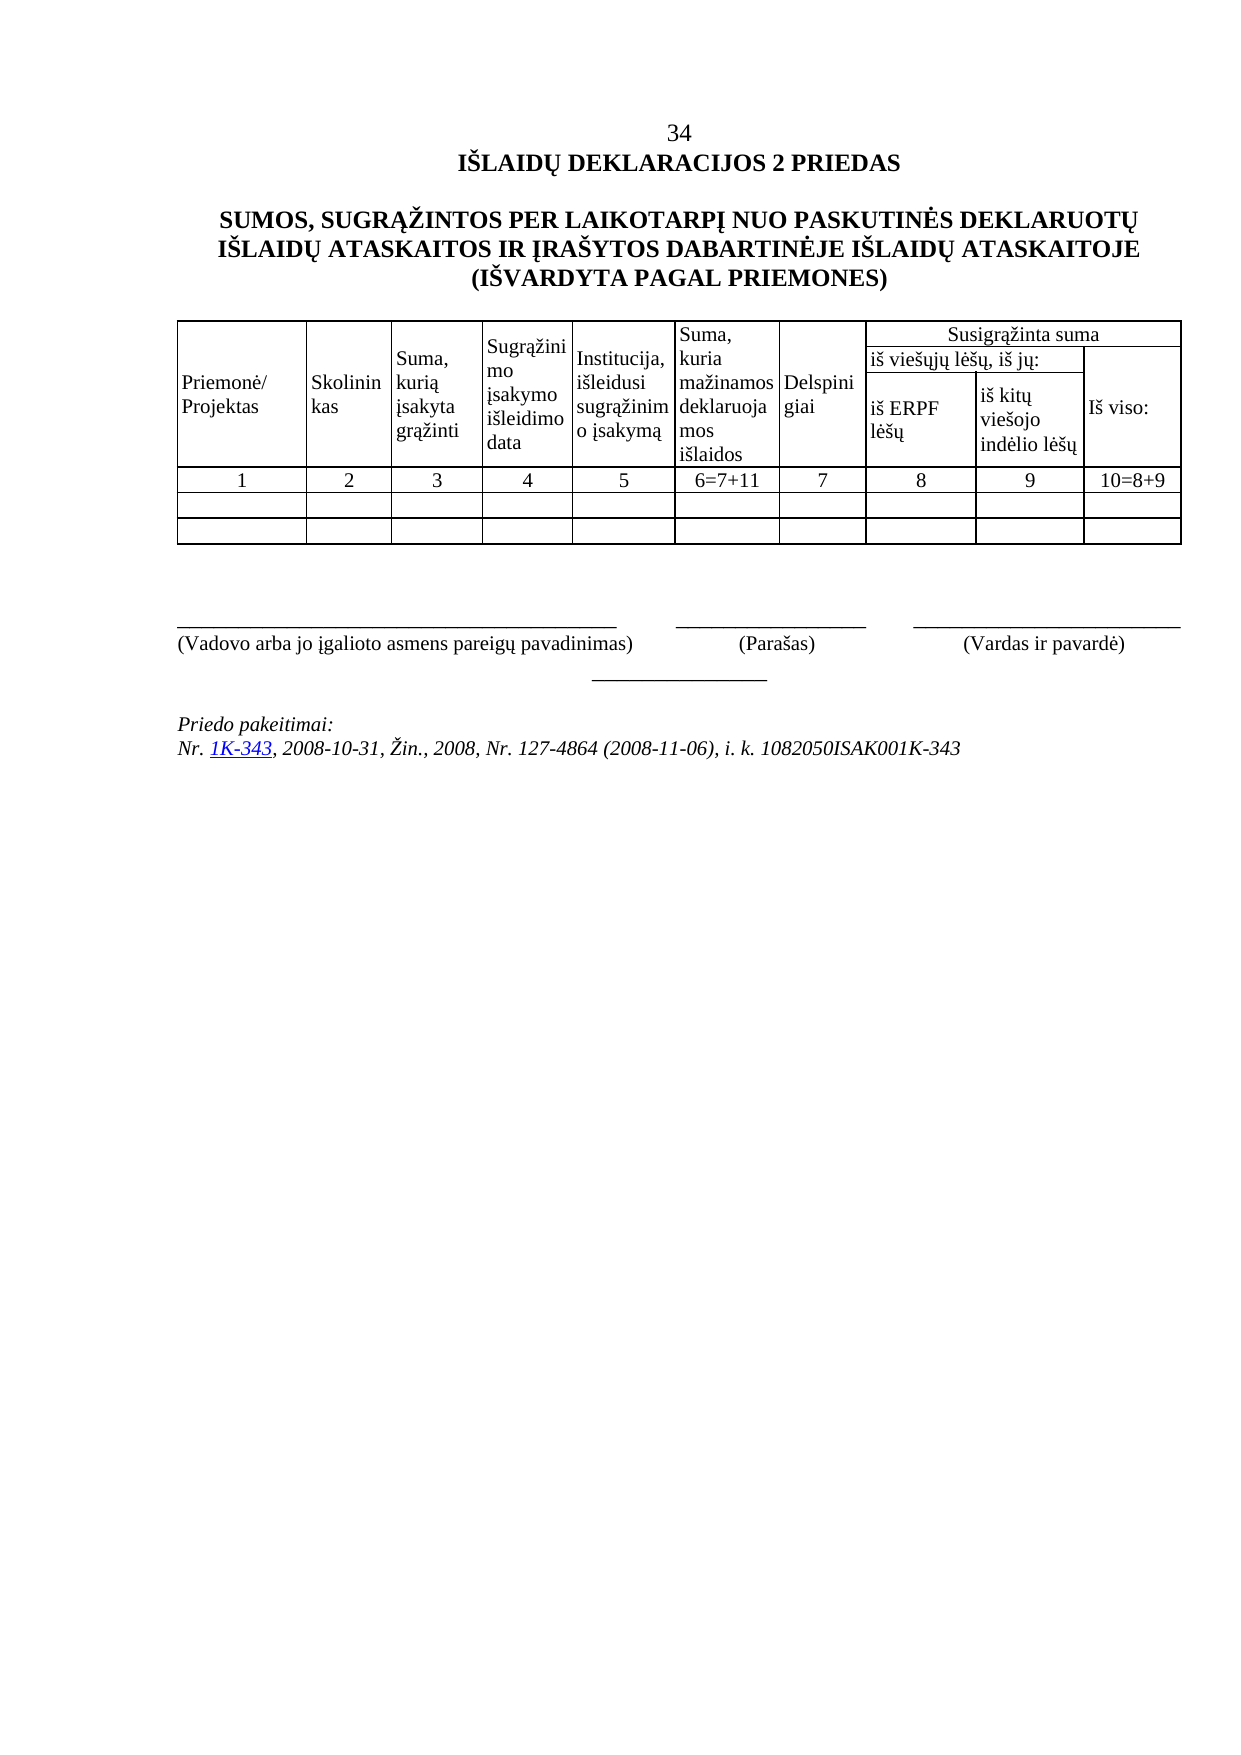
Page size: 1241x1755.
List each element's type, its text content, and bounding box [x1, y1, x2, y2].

table_cell iš ERPF lėšų [867, 373, 975, 466]
table_cell 7 [780, 468, 865, 492]
table_header Suma, kurią įsakyta grąžinti [392, 322, 482, 466]
table_cell 3 [392, 468, 482, 492]
text ______________ [177, 655, 1181, 683]
table_cell 10=8+9 [1085, 468, 1180, 492]
table_cell iš viešųjų lėšų, iš jų: [867, 347, 1083, 371]
text (Vadovo arba jo įgalioto asmens pareigų pavadinimas) (Parašas) (Vardas ir pavardė) [177, 631, 1181, 655]
table_cell [780, 519, 865, 543]
table_cell [676, 519, 779, 543]
table_cell [178, 519, 306, 543]
table_cell [392, 493, 482, 517]
table_cell [178, 493, 306, 517]
table_cell 6=7+11 [676, 468, 779, 492]
table_header Delspinigiai [780, 322, 865, 466]
table_cell [1085, 493, 1180, 517]
table_cell [307, 519, 391, 543]
table_header Priemonė/ Projektas [178, 322, 306, 466]
text SUMOS, SUGRĄŽINTOS PER LAIKOTARPĮ NUO PASKUTINĖS DEKLARUOTŲ IŠLAIDŲ ATASKAITOS IR ĮRAŠYTOS DABARTINĖJE IŠLAIDŲ ATASKAITOJE (IŠVARDYTA PAGAL PRIEMONES) [177, 205, 1181, 291]
text Nr. 1K-343, 2008-10-31, Žin., 2008, Nr. 127-4864 (2008-11-06), i. k. 1082050ISAK001K-343 [177, 736, 1181, 760]
table_cell [573, 519, 674, 543]
table_cell [1085, 519, 1180, 543]
table_cell [573, 493, 674, 517]
table_cell [676, 493, 779, 517]
table_cell 8 [867, 468, 975, 492]
table_cell [867, 493, 975, 517]
table_cell [780, 493, 865, 517]
table_cell 2 [307, 468, 391, 492]
table_cell 4 [483, 468, 572, 492]
table_cell iš kitų viešojo indėlio lėšų [977, 373, 1083, 466]
table_header Institucija, išleidusi sugrąžinimo įsakymą [573, 322, 674, 466]
table_cell [307, 493, 391, 517]
table_cell [483, 519, 572, 543]
text Priedo pakeitimai: [177, 712, 1181, 736]
table_cell [977, 493, 1083, 517]
table_cell [977, 519, 1083, 543]
table_cell [392, 519, 482, 543]
table_header Suma, kuria mažinamos deklaruojamos išlaidos [676, 322, 779, 466]
table_cell 1 [178, 468, 306, 492]
table_header Skolininkas [307, 322, 391, 466]
table_cell 5 [573, 468, 674, 492]
text IŠLAIDŲ DEKLARACIJOS 2 PRIEDAS [177, 148, 1181, 176]
table_cell [483, 493, 572, 517]
table_cell [867, 519, 975, 543]
table_header Sugrąžinimo įsakymo išleidimo data [483, 322, 572, 466]
table_cell Iš viso: [1085, 347, 1180, 466]
table_header Susigrąžinta suma [867, 322, 1180, 346]
table_cell 9 [977, 468, 1083, 492]
